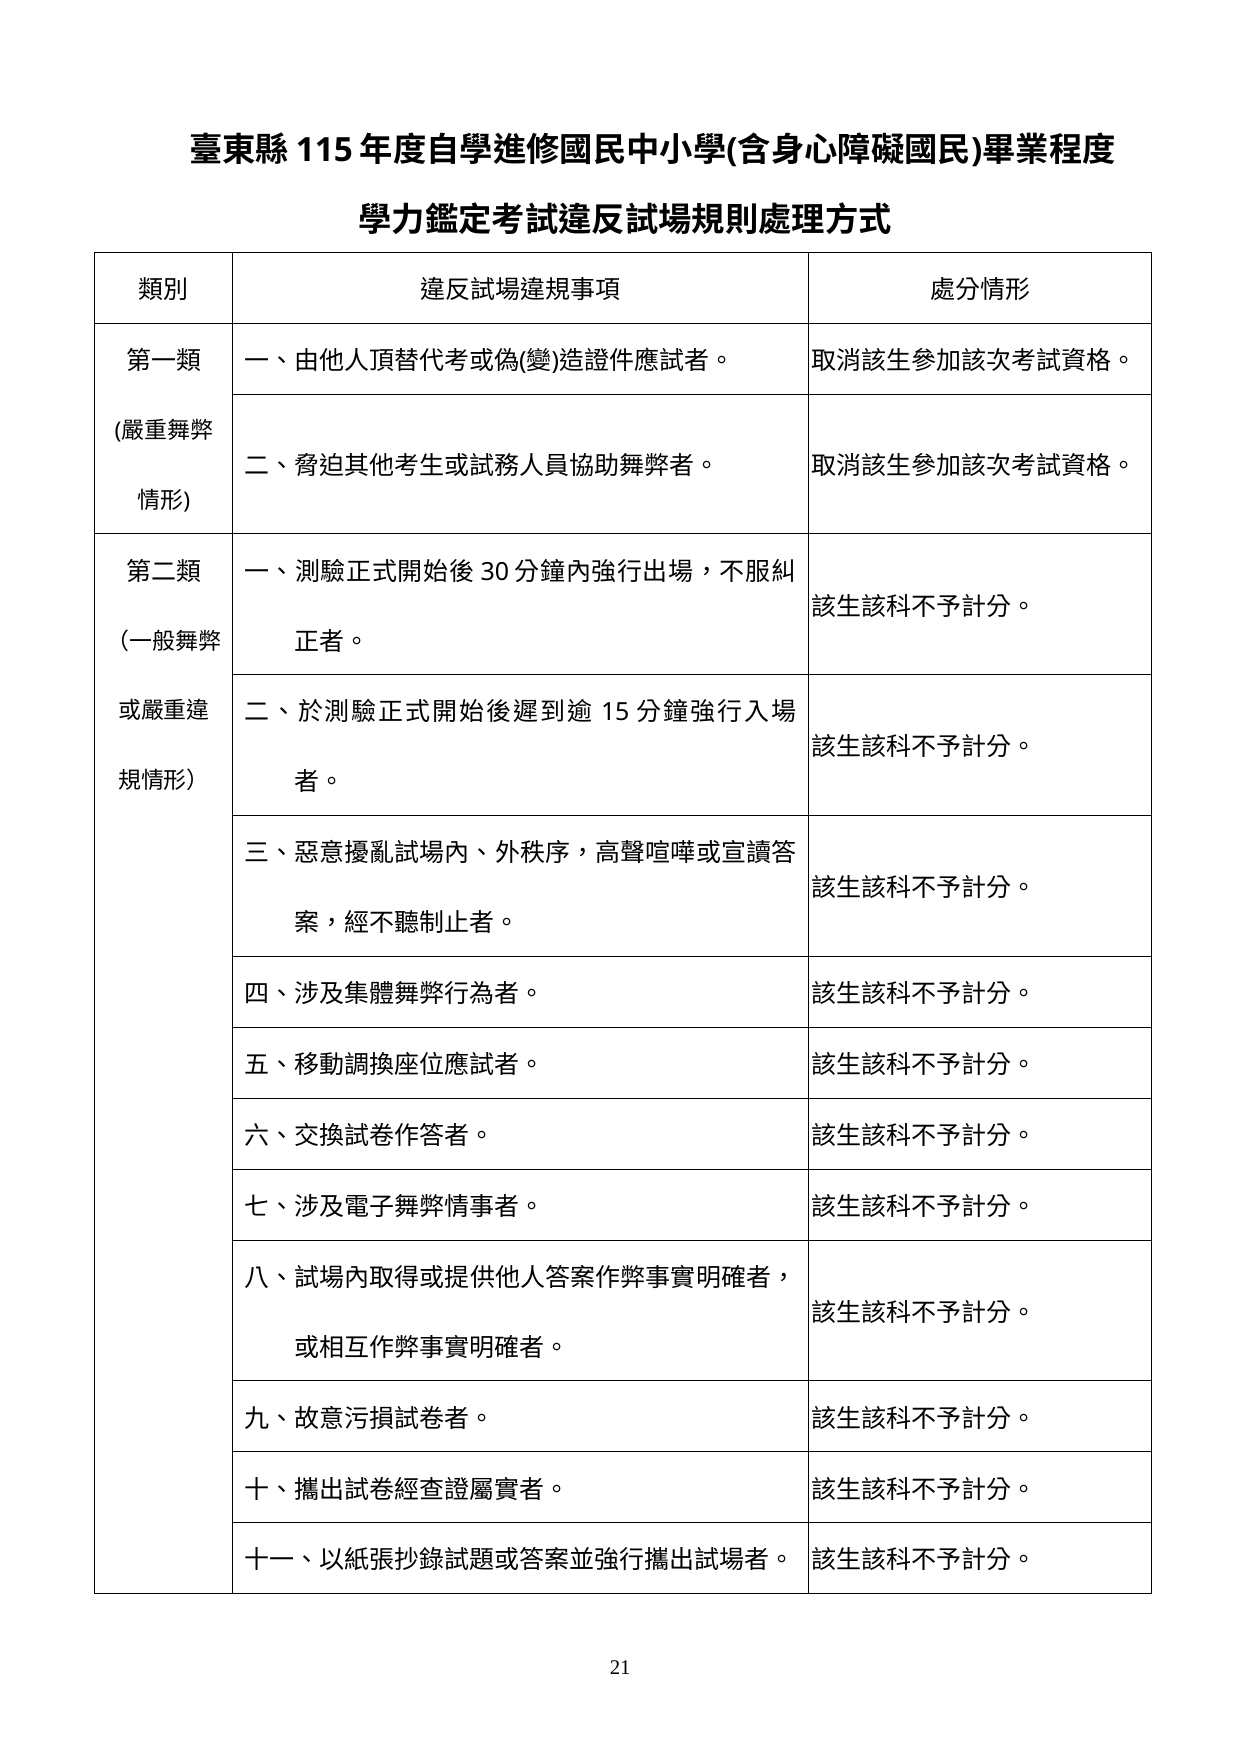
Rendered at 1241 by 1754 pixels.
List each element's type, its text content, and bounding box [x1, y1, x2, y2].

table_cell 該生該科不予計分。 [809, 1028, 1151, 1098]
table_cell 一、由他人頂替代考或偽(變)造證件應試者。 [233, 324, 808, 393]
table_cell 第一類 (嚴重舞弊情形) [95, 324, 232, 533]
table_cell 六、交換試卷作答者。 [233, 1099, 808, 1168]
table_cell 該生該科不予計分。 [809, 534, 1151, 674]
table_cell 該生該科不予計分。 [809, 1099, 1151, 1168]
table_cell 五、移動調換座位應試者。 [233, 1028, 808, 1098]
table_cell 十一、以紙張抄錄試題或答案並強行攜出試場者。 [233, 1523, 808, 1593]
table_cell 該生該科不予計分。 [809, 675, 1151, 815]
text 臺東縣115年度自學進修國民中小學(含身心障礙國民)畢業程度 [89, 112, 1216, 182]
table_cell 該生該科不予計分。 [809, 816, 1151, 956]
table_cell 取消該生參加該次考試資格。 [809, 324, 1151, 393]
table_cell 二、脅迫其他考生或試務人員協助舞弊者。 [233, 395, 808, 533]
table_cell 四、涉及集體舞弊行為者。 [233, 957, 808, 1027]
table_cell 該生該科不予計分。 [809, 1452, 1151, 1522]
table_cell 一、測驗正式開始後30分鐘內強行出場，不服糾正者。 [233, 534, 808, 674]
table_header 類別 [95, 253, 232, 322]
table_header 違反試場違規事項 [233, 253, 808, 322]
table_cell 該生該科不予計分。 [809, 1523, 1151, 1593]
table_cell 該生該科不予計分。 [809, 1241, 1151, 1380]
table_cell 九、故意污損試卷者。 [233, 1381, 808, 1451]
table_cell 七、涉及電子舞弊情事者。 [233, 1170, 808, 1239]
table_cell 該生該科不予計分。 [809, 1381, 1151, 1451]
text 學力鑑定考試違反試場規則處理方式 [34, 182, 1216, 252]
table_header 處分情形 [809, 253, 1151, 322]
table_cell 三、惡意擾亂試場內、外秩序，高聲喧嘩或宣讀答案，經不聽制止者。 [233, 816, 808, 956]
table_cell 第二類 （一般舞弊或嚴重違 規情形） [95, 534, 232, 1593]
table_cell 八、試場內取得或提供他人答案作弊事實明確者，或相互作弊事實明確者。 [233, 1241, 808, 1380]
table_cell 該生該科不予計分。 [809, 957, 1151, 1027]
table_cell 取消該生參加該次考試資格。 [809, 395, 1151, 533]
table_cell 該生該科不予計分。 [809, 1170, 1151, 1239]
table_cell 十、攜出試卷經查證屬實者。 [233, 1452, 808, 1522]
table_cell 二、於測驗正式開始後遲到逾15分鐘強行入場者。 [233, 675, 808, 815]
